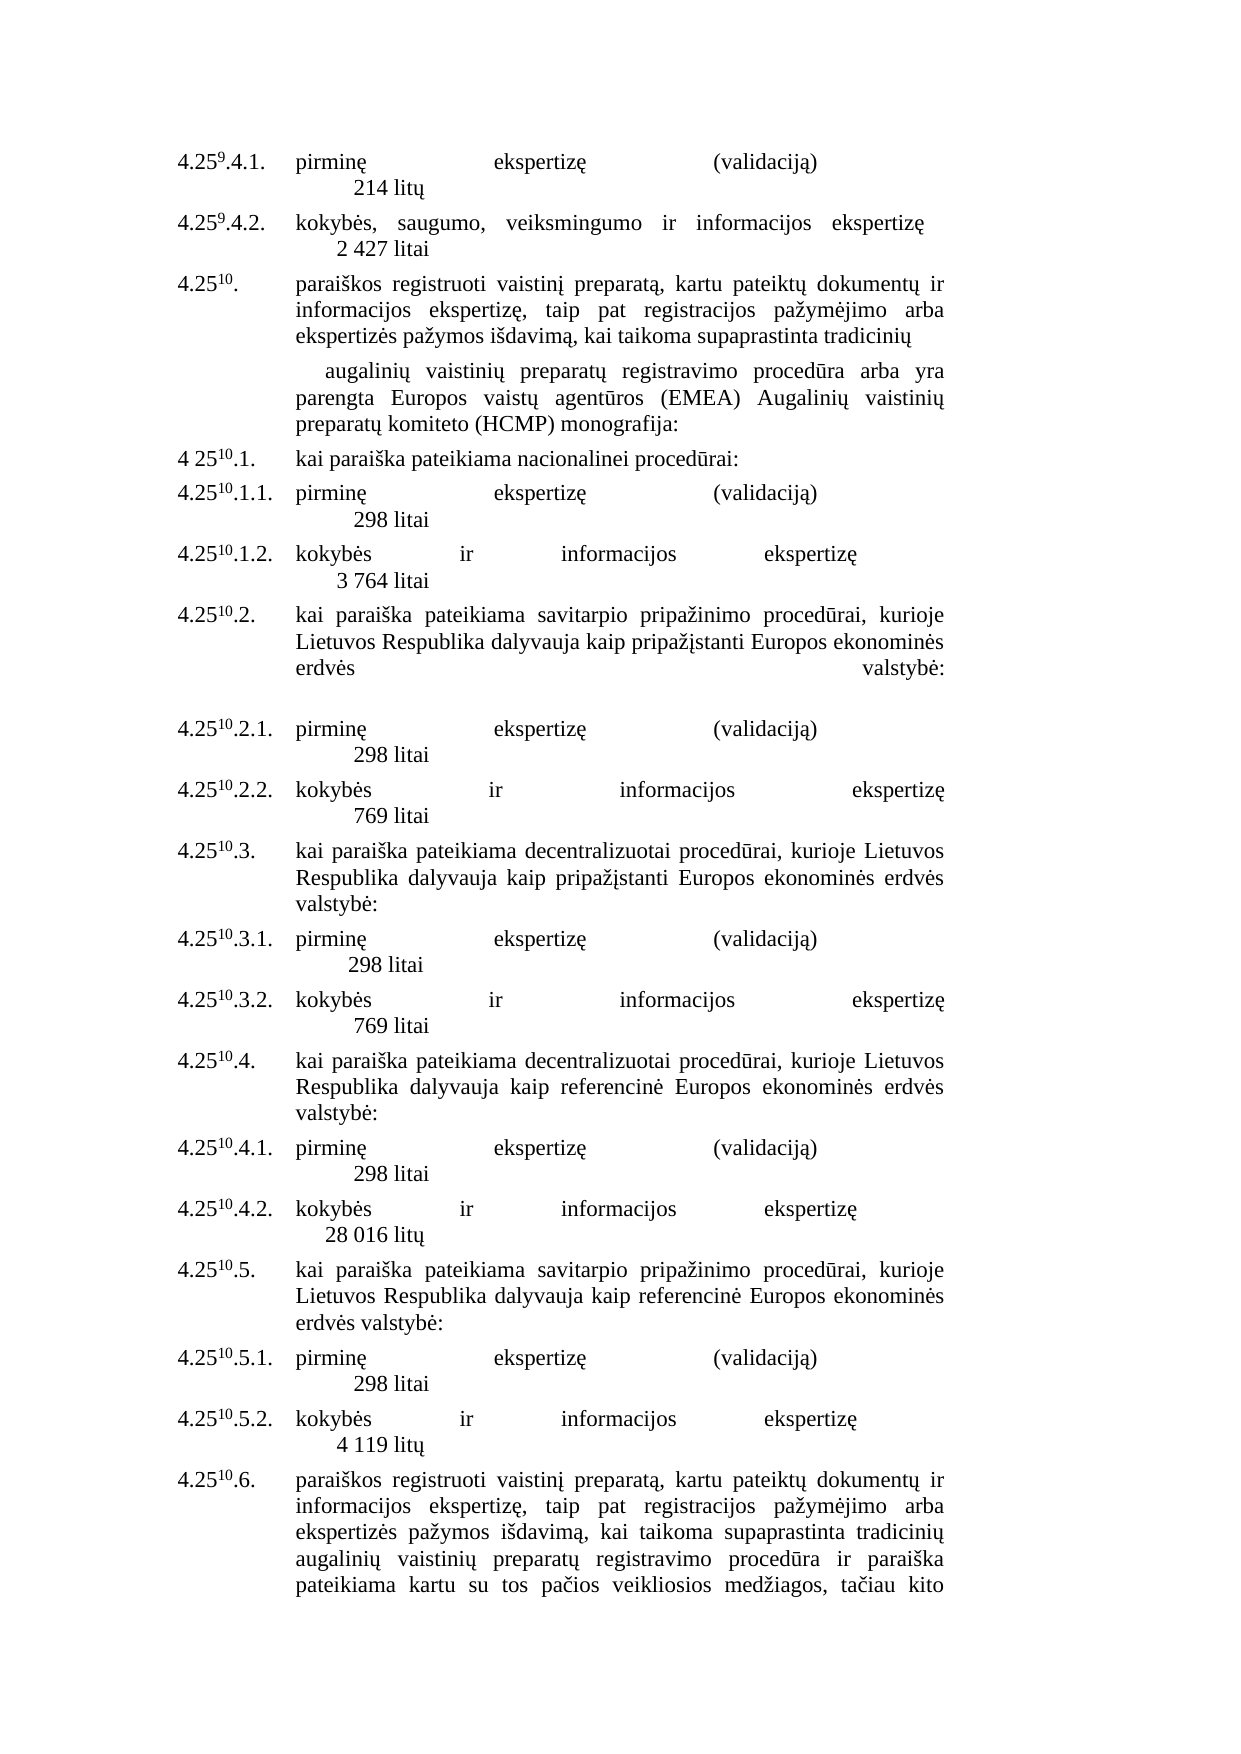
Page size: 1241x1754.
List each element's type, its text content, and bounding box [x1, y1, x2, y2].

text 4 2510.1. kai paraiška pateikiama nacionalinei procedūrai: [177, 444, 945, 471]
text 4.2510.5.1. pirminę ekspertizę (validaciją) 298 litai [177, 1343, 945, 1396]
text 4.2510.5.2. kokybės ir informacijos ekspertizę 4 119 litų [177, 1404, 945, 1457]
text 4.259.4.2. kokybės, saugumo, veiksmingumo ir informacijos ekspertizę 2 427 litai [177, 209, 945, 261]
text 4.2510.4.1. pirminę ekspertizę (validaciją) 298 litai [177, 1134, 945, 1187]
text 4.2510.2.1. pirminę ekspertizę (validaciją) 298 litai [177, 715, 945, 768]
text 4.2510.5. kai paraiška pateikiama savitarpio pripažinimo procedūrai, kurioje Lietuvos Respublika dalyvauja kaip referencinė Europos ekonominės erdvės valstybė: [177, 1256, 945, 1335]
text 4.2510.2. kai paraiška pateikiama savitarpio pripažinimo procedūrai, kurioje Lietuvos Respublika dalyvauja kaip pripažįstanti Europos ekonominės erdvės valstybė: [177, 601, 945, 707]
text 4.2510.1.1. pirminę ekspertizę (validaciją) 298 litai [177, 479, 945, 532]
text 4.2510. paraiškos registruoti vaistinį preparatą, kartu pateiktų dokumentų ir informacijos ekspertizę, taip pat registracijos pažymėjimo arba ekspertizės pažymos išdavimą, kai taikoma supaprastinta tradicinių [177, 270, 945, 349]
text 4.2510.3.1. pirminę ekspertizę (validaciją) 298 litai [177, 924, 945, 977]
text augalinių vaistinių preparatų registravimo procedūra arba yra parengta Europos vaistų agentūros (EMEA) Augalinių vaistinių preparatų komiteto (HCMP) monografija: [177, 357, 945, 436]
text 4.2510.1.2. kokybės ir informacijos ekspertizę 3 764 litai [177, 540, 945, 593]
text 4.2510.4. kai paraiška pateikiama decentralizuotai procedūrai, kurioje Lietuvos Respublika dalyvauja kaip referencinė Europos ekonominės erdvės valstybė: [177, 1047, 945, 1126]
text 4.2510.6. paraiškos registruoti vaistinį preparatą, kartu pateiktų dokumentų ir informacijos ekspertizę, taip pat registracijos pažymėjimo arba ekspertizės pažymos išdavimą, kai taikoma supaprastinta tradicinių augalinių vaistinių preparatų registravimo procedūra ir paraiška pateikiama kartu su tos pačios veikliosios medžiagos, tačiau kito [177, 1466, 945, 1597]
text 4.2510.3. kai paraiška pateikiama decentralizuotai procedūrai, kurioje Lietuvos Respublika dalyvauja kaip pripažįstanti Europos ekonominės erdvės valstybė: [177, 837, 945, 916]
text 4.259.4.1. pirminę ekspertizę (validaciją) 214 litų [177, 148, 945, 200]
text 4.2510.4.2. kokybės ir informacijos ekspertizę 28 016 litų [177, 1195, 945, 1248]
text 4.2510.3.2. kokybės ir informacijos ekspertizę 769 litai [177, 986, 945, 1038]
text 4.2510.2.2. kokybės ir informacijos ekspertizę 769 litai [177, 776, 945, 829]
